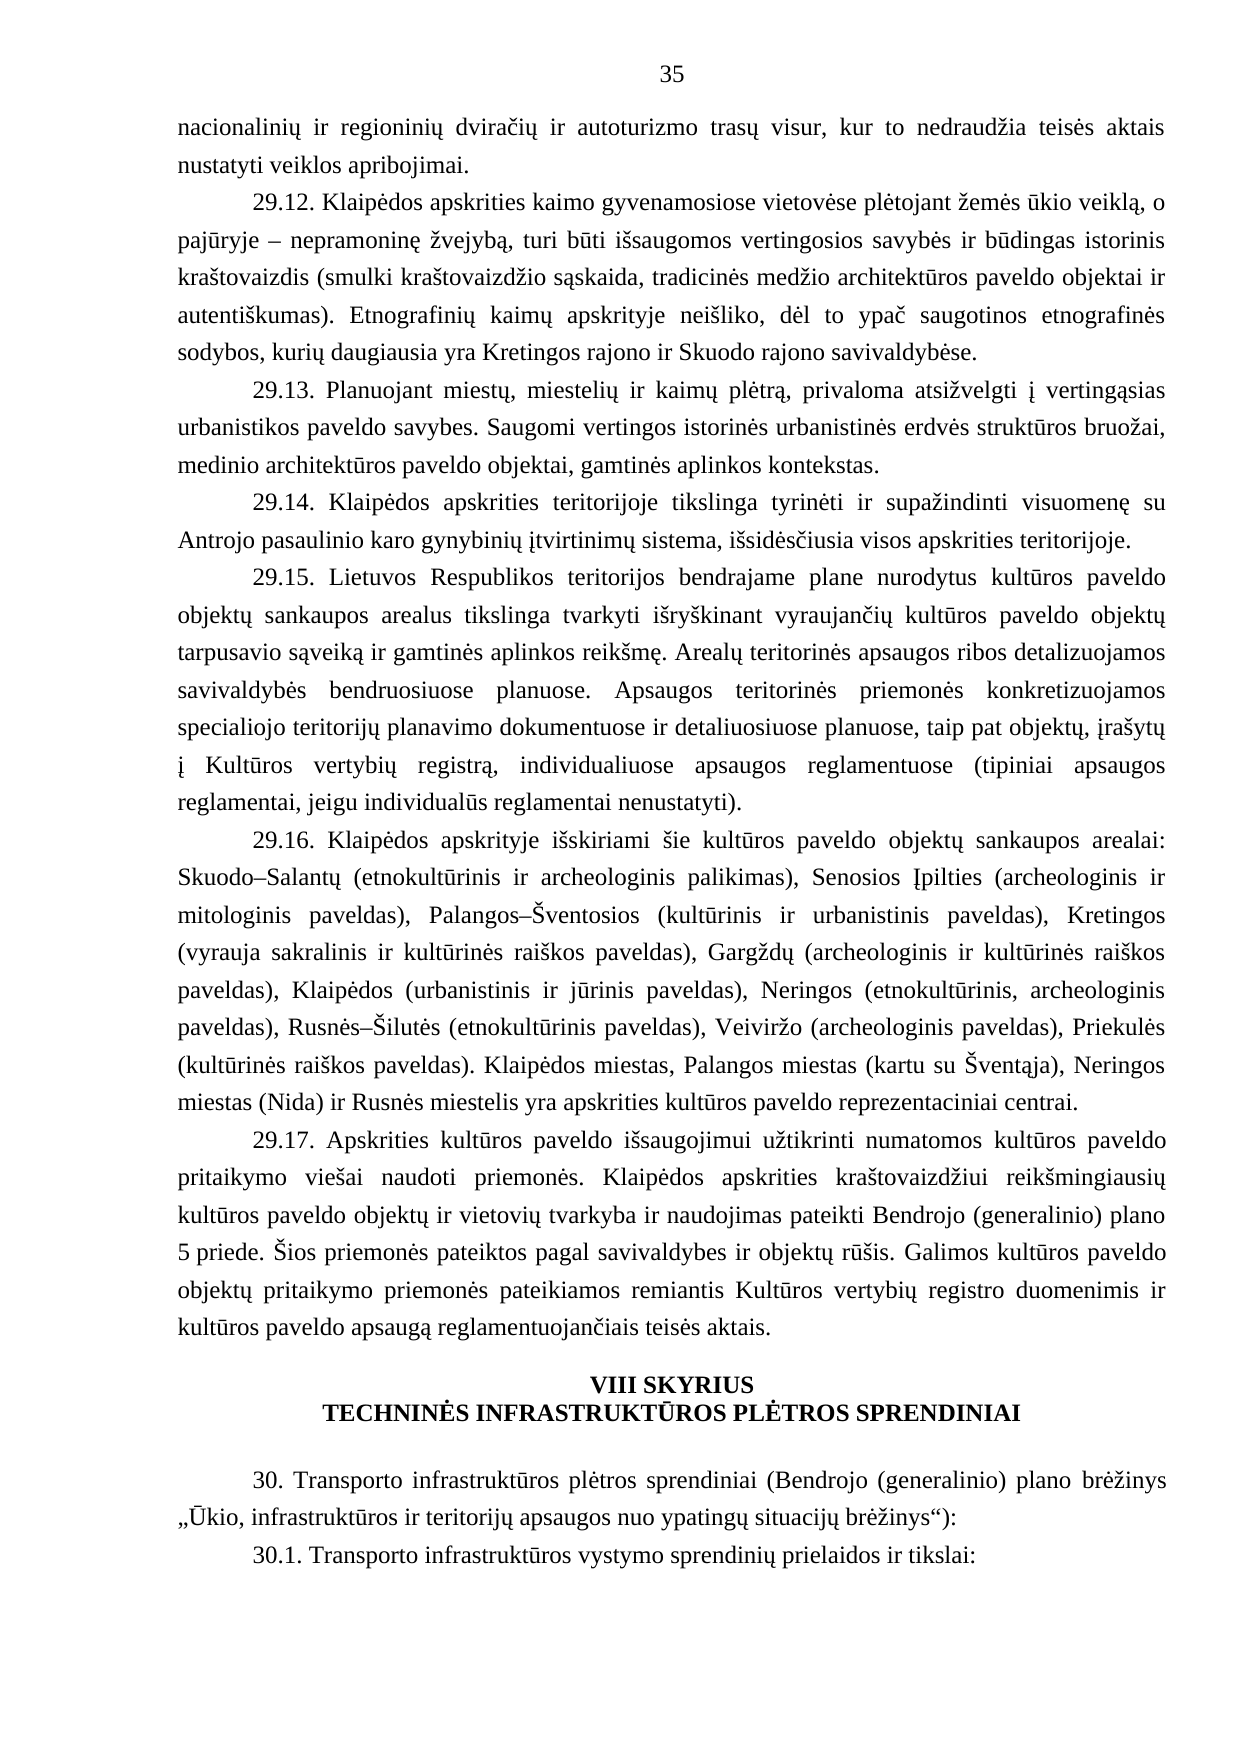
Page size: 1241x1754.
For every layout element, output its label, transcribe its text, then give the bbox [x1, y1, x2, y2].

text 29.12. Klaipėdos apskrities kaimo gyvenamosiose vietovėse plėtojant žemės ūkio veiklą, o pajūryje – nepramoninę žvejybą, turi būti išsaugomos vertingosios savybės ir būdingas istorinis kraštovaizdis (smulki kraštovaizdžio sąskaida, tradicinės medžio architektūros paveldo objektai ir autentiškumas). Etnografinių kaimų apskrityje neišliko, dėl to ypač saugotinos etnografinės sodybos, kurių daugiausia yra Kretingos rajono ir Skuodo rajono savivaldybėse. [177, 178, 1166, 366]
text 29.14. Klaipėdos apskrities teritorijoje tikslinga tyrinėti ir supažindinti visuomenę su Antrojo pasaulinio karo gynybinių įtvirtinimų sistema, išsidėsčiusia visos apskrities teritorijoje. [177, 478, 1166, 553]
text 29.15. Lietuvos Respublikos teritorijos bendrajame plane nurodytus kultūros paveldo objektų sankaupos arealus tikslinga tvarkyti išryškinant vyraujančių kultūros paveldo objektų tarpusavio sąveiką ir gamtinės aplinkos reikšmę. Arealų teritorinės apsaugos ribos detalizuojamos savivaldybės bendruosiuose planuose. Apsaugos teritorinės priemonės konkretizuojamos specialiojo teritorijų planavimo dokumentuose ir detaliuosiuose planuose, taip pat objektų, įrašytų į Kultūros vertybių registrą, individualiuose apsaugos reglamentuose (tipiniai apsaugos reglamentai, jeigu individualūs reglamentai nenustatyti). [177, 553, 1166, 816]
text 29.17. Apskrities kultūros paveldo išsaugojimui užtikrinti numatomos kultūros paveldo pritaikymo viešai naudoti priemonės. Klaipėdos apskrities kraštovaizdžiui reikšmingiausių kultūros paveldo objektų ir vietovių tvarkyba ir naudojimas pateikti Bendrojo (generalinio) plano 5 priede. Šios priemonės pateiktos pagal savivaldybes ir objektų rūšis. Galimos kultūros paveldo objektų pritaikymo priemonės pateikiamos remiantis Kultūros vertybių registro duomenimis ir kultūros paveldo apsaugą reglamentuojančiais teisės aktais. [177, 1116, 1166, 1341]
text nacionalinių ir regioninių dviračių ir autoturizmo trasų visur, kur to nedraudžia teisės aktais nustatyti veiklos apribojimai. [177, 103, 1166, 178]
text VIII SKYRIUS [177, 1370, 1166, 1398]
text TECHNINĖS INFRASTRUKTŪROS PLĖTROS SPRENDINIAI [177, 1398, 1166, 1427]
text 30. Transporto infrastruktūros plėtros sprendiniai (Bendrojo (generalinio) plano brėžinys „Ūkio, infrastruktūros ir teritorijų apsaugos nuo ypatingų situacijų brėžinys“): [177, 1456, 1166, 1531]
text 29.13. Planuojant miestų, miestelių ir kaimų plėtrą, privaloma atsižvelgti į vertingąsias urbanistikos paveldo savybes. Saugomi vertingos istorinės urbanistinės erdvės struktūros bruožai, medinio architektūros paveldo objektai, gamtinės aplinkos kontekstas. [177, 366, 1166, 478]
text 29.16. Klaipėdos apskrityje išskiriami šie kultūros paveldo objektų sankaupos arealai: Skuodo–Salantų (etnokultūrinis ir archeologinis palikimas), Senosios Įpilties (archeologinis ir mitologinis paveldas), Palangos–Šventosios (kultūrinis ir urbanistinis paveldas), Kretingos (vyrauja sakralinis ir kultūrinės raiškos paveldas), Gargždų (archeologinis ir kultūrinės raiškos paveldas), Klaipėdos (urbanistinis ir jūrinis paveldas), Neringos (etnokultūrinis, archeologinis paveldas), Rusnės–Šilutės (etnokultūrinis paveldas), Veiviržo (archeologinis paveldas), Priekulės (kultūrinės raiškos paveldas). Klaipėdos miestas, Palangos miestas (kartu su Šventąja), Neringos miestas (Nida) ir Rusnės miestelis yra apskrities kultūros paveldo reprezentaciniai centrai. [177, 816, 1166, 1116]
text 30.1. Transporto infrastruktūros vystymo sprendinių prielaidos ir tikslai: [177, 1531, 1166, 1568]
